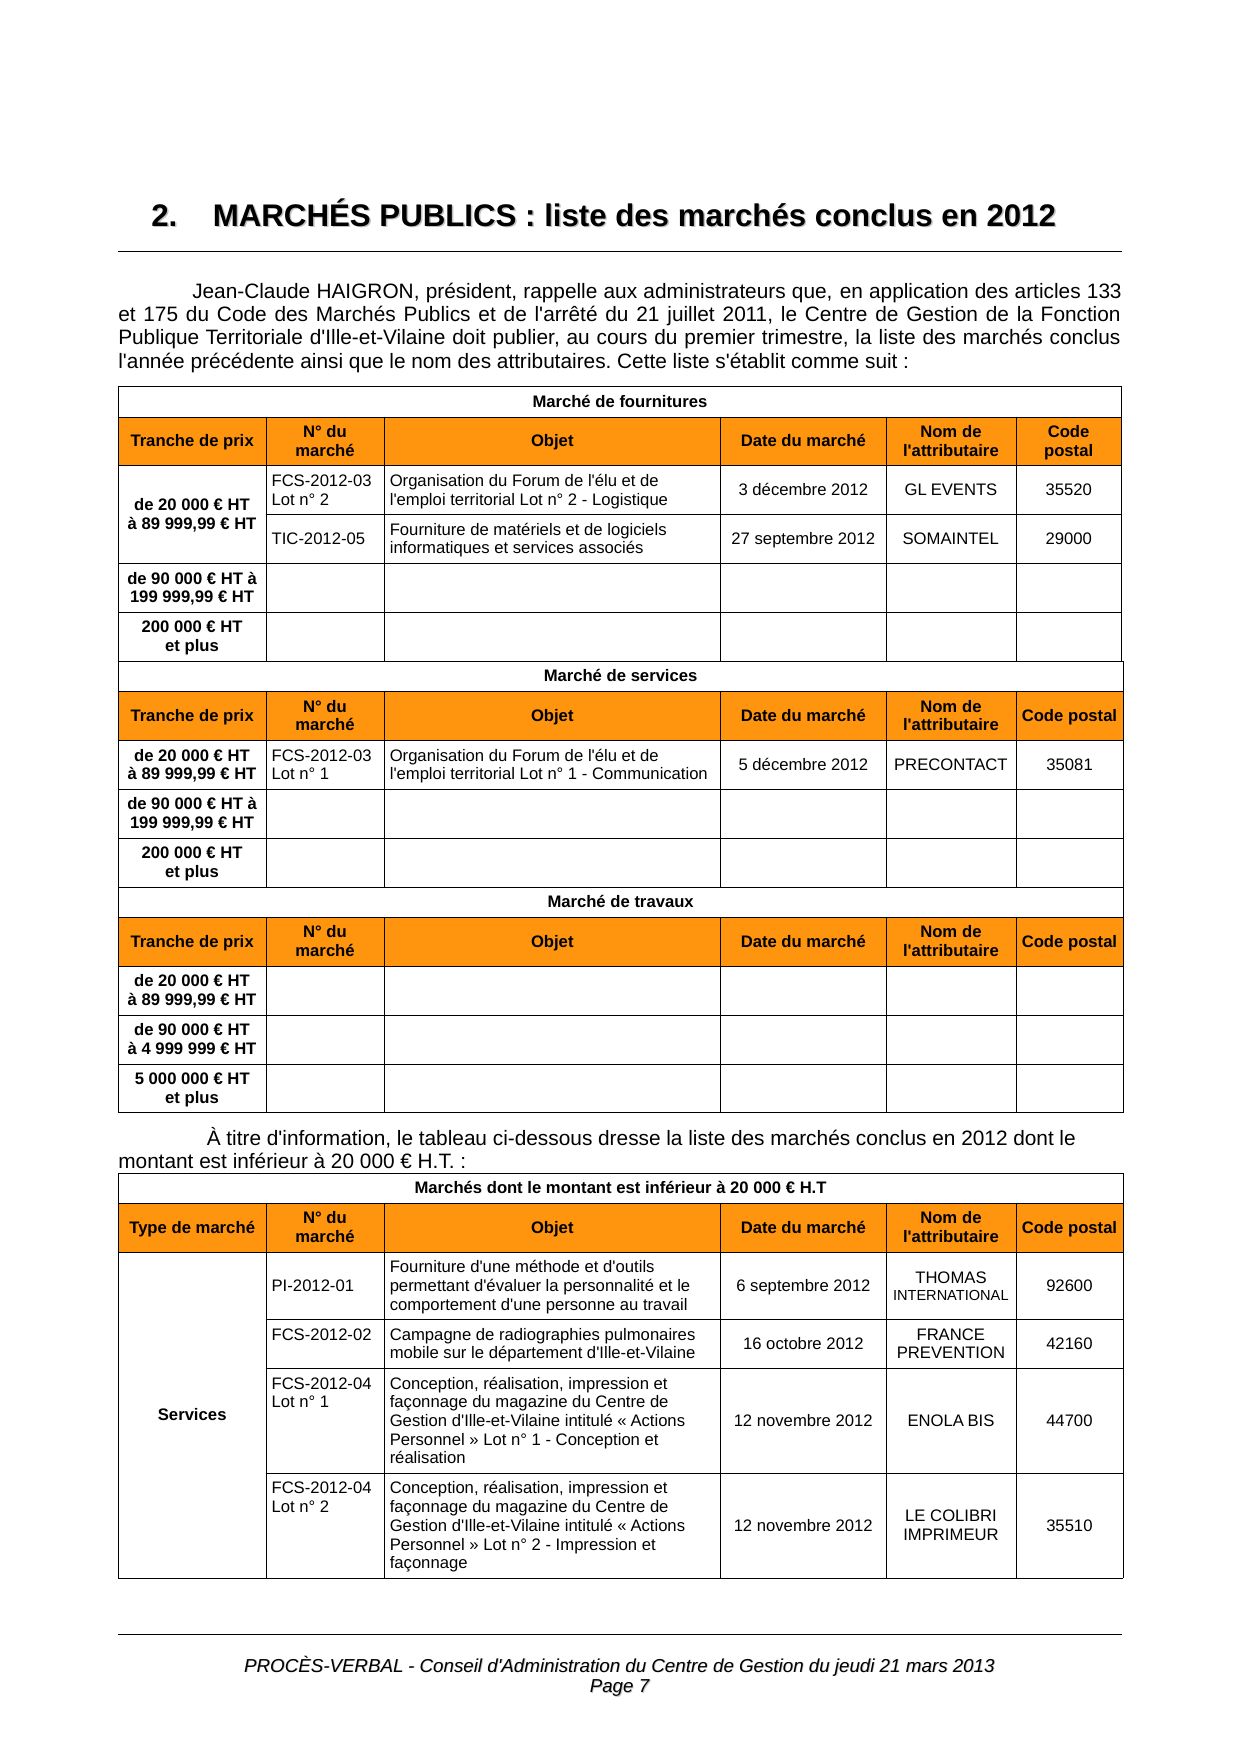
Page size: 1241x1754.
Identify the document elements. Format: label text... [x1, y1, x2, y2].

table_cell Nom de l'attributaire [887, 918, 1016, 966]
table_cell [385, 1016, 720, 1063]
table_cell FCS-2012-03 Lot n° 2 [267, 466, 384, 514]
table_cell [721, 790, 886, 838]
table_cell N° du marché [267, 418, 384, 465]
table_cell [721, 1016, 886, 1063]
table_header Marché de services [119, 662, 1123, 691]
table_cell Nom de l'attributaire [887, 1204, 1016, 1252]
table_cell [267, 613, 384, 661]
table_cell Code postal [1017, 918, 1123, 966]
table_cell [887, 613, 1016, 661]
table_cell Nom de l'attributaire [887, 418, 1016, 465]
table_cell Conception, réalisation, impression et façonnage du magazine du Centre de Gestion d'Ille-et-Vilaine intitulé « Actions Personnel » Lot n° 1 - Conception et réalisation [385, 1369, 720, 1473]
table_cell 27 septembre 2012 [721, 515, 886, 563]
table_cell [267, 967, 384, 1014]
table_cell [267, 839, 384, 887]
table_cell Code postal [1017, 1204, 1123, 1252]
table_cell de 90 000 € HT à 199 999,99 € HT [119, 564, 266, 612]
table_cell 35081 [1017, 741, 1123, 789]
table_cell [1017, 613, 1121, 661]
text Jean-Claude HAIGRON, président, rappelle aux administrateurs que, en application des articles 133 et 175 du Code des Marchés Publics et de l'arrêté du 21 juillet 2011, le Centre de Gestion de la Fonction Publique Territoriale d'Ille-et-Vilaine doit publier, au cours du premier trimestre, la liste des marchés conclus l'année précédente ainsi que le nom des attributaires. Cette liste s'établit comme suit : [118, 279, 1122, 372]
table_cell Objet [385, 418, 720, 465]
table_cell [1017, 564, 1121, 612]
table_cell Tranche de prix [119, 692, 266, 740]
table_cell Nom de l'attributaire [887, 692, 1016, 740]
table_cell [385, 967, 720, 1014]
table_cell Services [119, 1253, 266, 1578]
table_cell de 20 000 € HT à 89 999,99 € HT [119, 466, 266, 563]
table_cell SOMAINTEL [887, 515, 1016, 563]
table_cell 16 octobre 2012 [721, 1320, 886, 1368]
table_cell FRANCE PREVENTION [887, 1320, 1016, 1368]
table_cell N° du marché [267, 918, 384, 966]
table_cell Fourniture d'une méthode et d'outils permettant d'évaluer la personnalité et le comportement d'une personne au travail [385, 1253, 720, 1319]
table_cell [267, 564, 384, 612]
table_cell Conception, réalisation, impression et façonnage du magazine du Centre de Gestion d'Ille-et-Vilaine intitulé « Actions Personnel » Lot n° 2 - Impression et façonnage [385, 1474, 720, 1578]
table_cell Date du marché [721, 918, 886, 966]
table_cell Date du marché [721, 418, 886, 465]
table_cell 42160 [1017, 1320, 1123, 1368]
table_cell [1017, 839, 1123, 887]
table_cell [887, 839, 1016, 887]
table_cell 29000 [1017, 515, 1121, 563]
table_cell [887, 1016, 1016, 1063]
table_cell de 90 000 € HT à 4 999 999 € HT [119, 1016, 266, 1063]
table_cell [385, 564, 720, 612]
table_cell Campagne de radiographies pulmonaires mobile sur le département d'Ille-et-Vilaine [385, 1320, 720, 1368]
table_cell ENOLA BIS [887, 1369, 1016, 1473]
table_cell 92600 [1017, 1253, 1123, 1319]
table_cell [267, 1016, 384, 1063]
table_cell [721, 564, 886, 612]
table_cell THOMAS INTERNATIONAL [887, 1253, 1016, 1319]
table_cell [385, 613, 720, 661]
table_cell Date du marché [721, 692, 886, 740]
table_cell [887, 564, 1016, 612]
table_cell FCS-2012-02 [267, 1320, 384, 1368]
table_cell [267, 1065, 384, 1112]
table_cell 35520 [1017, 466, 1121, 514]
table_cell Objet [385, 1204, 720, 1252]
table_cell [721, 1065, 886, 1112]
table_cell 6 septembre 2012 [721, 1253, 886, 1319]
table_cell [385, 839, 720, 887]
table_cell PI-2012-01 [267, 1253, 384, 1319]
table_cell 5 000 000 € HT et plus [119, 1065, 266, 1112]
table_cell Organisation du Forum de l'élu et de l'emploi territorial Lot n° 1 - Communication [385, 741, 720, 789]
table_cell [385, 1065, 720, 1112]
table_cell Objet [385, 918, 720, 966]
table_cell [721, 967, 886, 1014]
table_cell PRECONTACT [887, 741, 1016, 789]
table_cell Objet [385, 692, 720, 740]
table_cell [721, 839, 886, 887]
table_cell [267, 790, 384, 838]
table_cell Fourniture de matériels et de logiciels informatiques et services associés [385, 515, 720, 563]
table_cell de 20 000 € HT à 89 999,99 € HT [119, 741, 266, 789]
table_cell 12 novembre 2012 [721, 1474, 886, 1578]
table_cell Date du marché [721, 1204, 886, 1252]
table_header Marché de fournitures [119, 387, 1121, 417]
table_cell 35510 [1017, 1474, 1123, 1578]
table_cell 44700 [1017, 1369, 1123, 1473]
table_cell LE COLIBRI IMPRIMEUR [887, 1474, 1016, 1578]
text À titre d'information, le tableau ci-dessous dresse la liste des marchés conclus en 2012 dont le montant est inférieur à 20 000 € H.T. : [118, 1126, 1122, 1173]
table_cell TIC-2012-05 [267, 515, 384, 563]
table_cell N° du marché [267, 1204, 384, 1252]
table_cell [1017, 1065, 1123, 1112]
table_cell 3 décembre 2012 [721, 466, 886, 514]
table_cell [1017, 790, 1123, 838]
table_cell [887, 967, 1016, 1014]
subtitle MARCHÉS PUBLICS : liste des marchés conclus en 2012 [118, 180, 1122, 251]
table_cell GL EVENTS [887, 466, 1016, 514]
table_cell [1017, 1016, 1123, 1063]
table_cell 200 000 € HT et plus [119, 839, 266, 887]
table_cell FCS-2012-04 Lot n° 2 [267, 1474, 384, 1578]
table_cell Tranche de prix [119, 418, 266, 465]
table_cell Organisation du Forum de l'élu et de l'emploi territorial Lot n° 2 - Logistique [385, 466, 720, 514]
table_cell [721, 613, 886, 661]
table_header Marché de travaux [119, 888, 1123, 917]
table_cell [887, 1065, 1016, 1112]
table_header Marchés dont le montant est inférieur à 20 000 € H.T [119, 1174, 1123, 1203]
table_cell 5 décembre 2012 [721, 741, 886, 789]
table_cell [1017, 967, 1123, 1014]
table_cell Code postal [1017, 418, 1121, 465]
table_cell de 90 000 € HT à 199 999,99 € HT [119, 790, 266, 838]
table_cell [887, 790, 1016, 838]
table_cell FCS-2012-04 Lot n° 1 [267, 1369, 384, 1473]
table_cell Code postal [1017, 692, 1123, 740]
table_cell FCS-2012-03 Lot n° 1 [267, 741, 384, 789]
table_cell [385, 790, 720, 838]
table_cell 200 000 € HT et plus [119, 613, 266, 661]
table_cell N° du marché [267, 692, 384, 740]
table_cell Tranche de prix [119, 918, 266, 966]
table_cell de 20 000 € HT à 89 999,99 € HT [119, 967, 266, 1014]
table_cell 12 novembre 2012 [721, 1369, 886, 1473]
table_cell Type de marché [119, 1204, 266, 1252]
